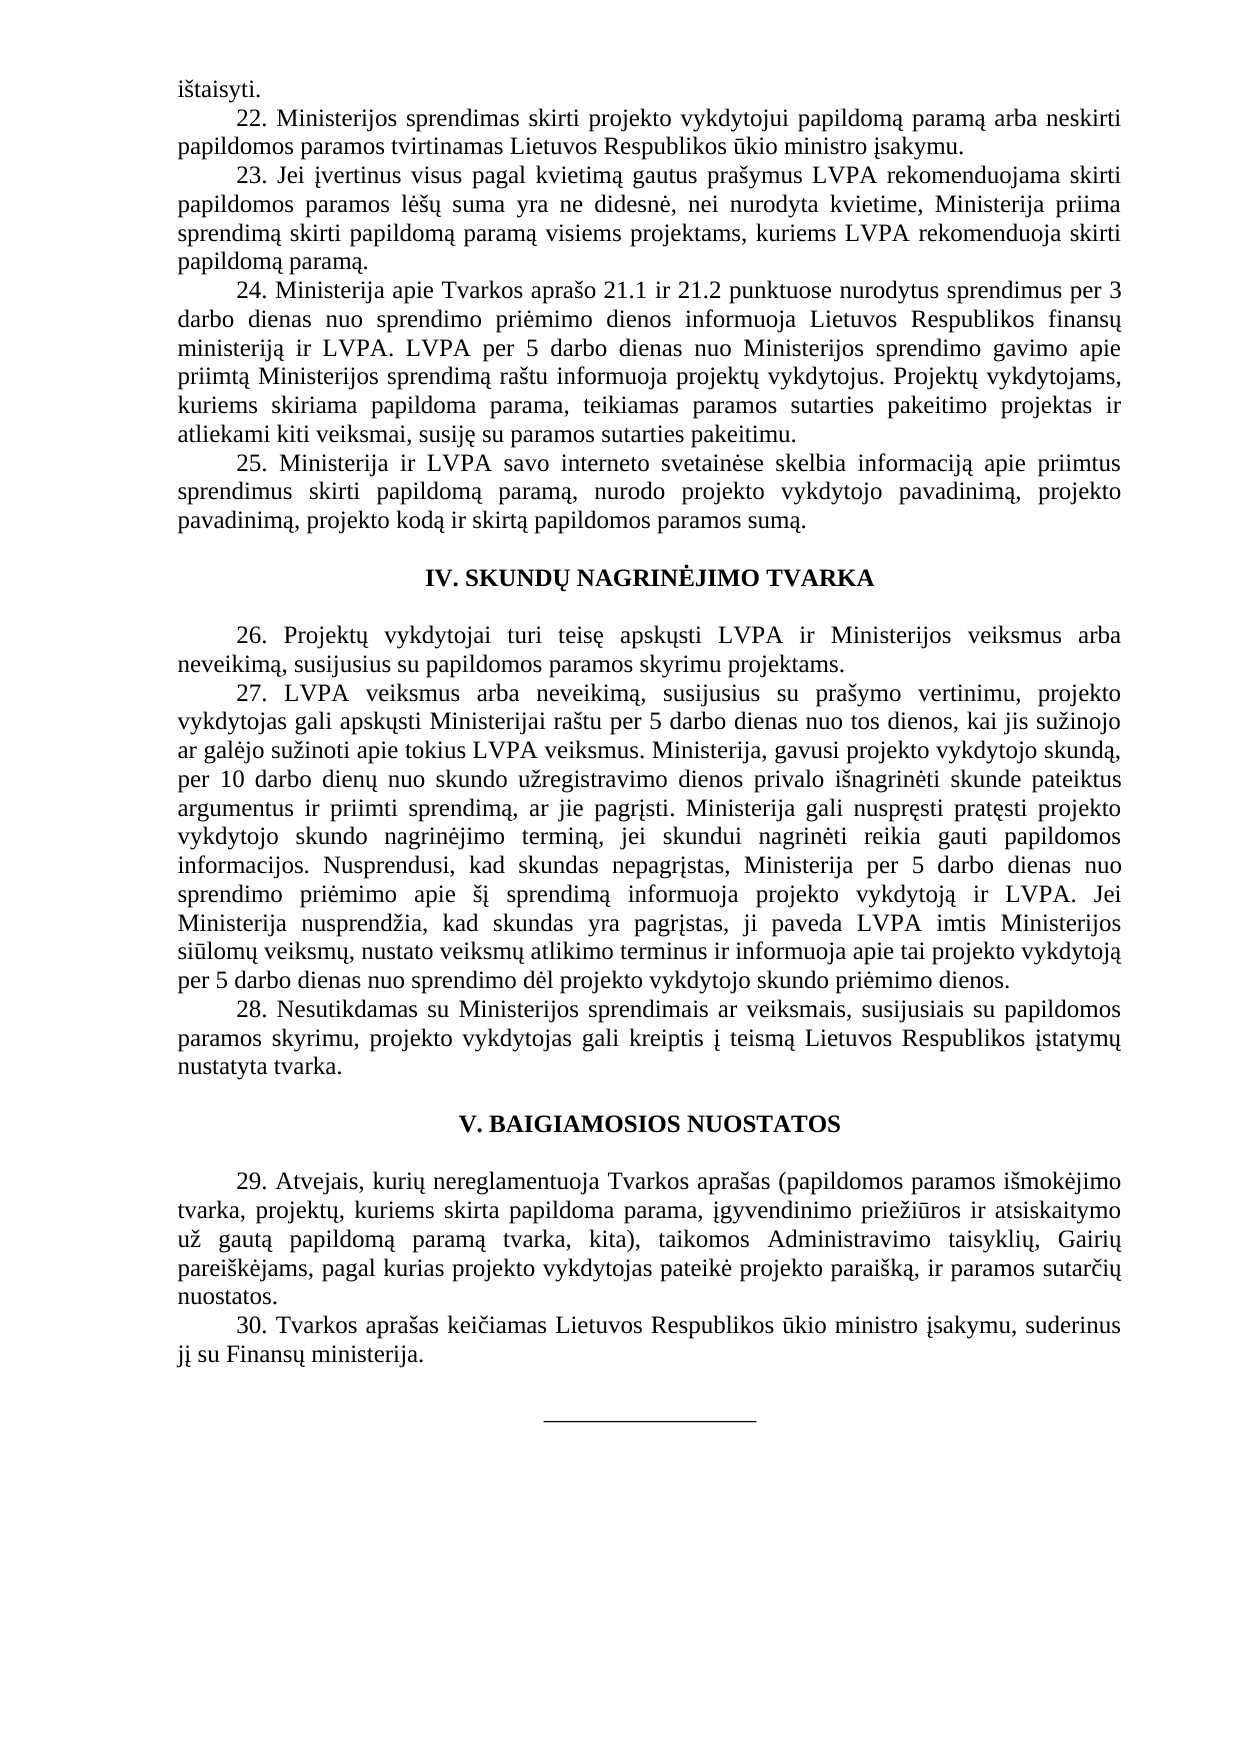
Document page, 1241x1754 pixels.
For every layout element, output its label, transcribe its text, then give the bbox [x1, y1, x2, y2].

text 25. Ministerija ir LVPA savo interneto svetainėse skelbia informaciją apie priimtus sprendimus skirti papildomą paramą, nurodo projekto vykdytojo pavadinimą, projekto pavadinimą, projekto kodą ir skirtą papildomos paramos sumą. [177, 448, 1122, 534]
text 28. Nesutikdamas su Ministerijos sprendimais ar veiksmais, susijusiais su papildomos paramos skyrimu, projekto vykdytojas gali kreiptis į teismą Lietuvos Respublikos įstatymų nustatyta tvarka. [177, 994, 1122, 1080]
text V. BAIGIAMOSIOS NUOSTATOS [177, 1109, 1122, 1138]
text _________________ [177, 1396, 1122, 1425]
text 26. Projektų vykdytojai turi teisę apskųsti LVPA ir Ministerijos veiksmus arba neveikimą, susijusius su papildomos paramos skyrimu projektams. [177, 620, 1122, 678]
text 22. Ministerijos sprendimas skirti projekto vykdytojui papildomą paramą arba neskirti papildomos paramos tvirtinamas Lietuvos Respublikos ūkio ministro įsakymu. [177, 103, 1122, 160]
text 29. Atvejais, kurių nereglamentuoja Tvarkos aprašas (papildomos paramos išmokėjimo tvarka, projektų, kuriems skirta papildoma parama, įgyvendinimo priežiūros ir atsiskaitymo už gautą papildomą paramą tvarka, kita), taikomos Administravimo taisyklių, Gairių pareiškėjams, pagal kurias projekto vykdytojas pateikė projekto paraišką, ir paramos sutarčių nuostatos. [177, 1166, 1122, 1310]
text 23. Jei įvertinus visus pagal kvietimą gautus prašymus LVPA rekomenduojama skirti papildomos paramos lėšų suma yra ne didesnė, nei nurodyta kvietime, Ministerija priima sprendimą skirti papildomą paramą visiems projektams, kuriems LVPA rekomenduoja skirti papildomą paramą. [177, 160, 1122, 275]
text 24. Ministerija apie Tvarkos aprašo 21.1 ir 21.2 punktuose nurodytus sprendimus per 3 darbo dienas nuo sprendimo priėmimo dienos informuoja Lietuvos Respublikos finansų ministeriją ir LVPA. LVPA per 5 darbo dienas nuo Ministerijos sprendimo gavimo apie priimtą Ministerijos sprendimą raštu informuoja projektų vykdytojus. Projektų vykdytojams, kuriems skiriama papildoma parama, teikiamas paramos sutarties pakeitimo projektas ir atliekami kiti veiksmai, susiję su paramos sutarties pakeitimu. [177, 275, 1122, 448]
text ištaisyti. [177, 74, 1122, 103]
text 30. Tvarkos aprašas keičiamas Lietuvos Respublikos ūkio ministro įsakymu, suderinus jį su Finansų ministerija. [177, 1310, 1122, 1368]
text IV. SKUNDŲ NAGRINĖJIMO TVARKA [177, 563, 1122, 591]
text 27. LVPA veiksmus arba neveikimą, susijusius su prašymo vertinimu, projekto vykdytojas gali apskųsti Ministerijai raštu per 5 darbo dienas nuo tos dienos, kai jis sužinojo ar galėjo sužinoti apie tokius LVPA veiksmus. Ministerija, gavusi projekto vykdytojo skundą, per 10 darbo dienų nuo skundo užregistravimo dienos privalo išnagrinėti skunde pateiktus argumentus ir priimti sprendimą, ar jie pagrįsti. Ministerija gali nuspręsti pratęsti projekto vykdytojo skundo nagrinėjimo terminą, jei skundui nagrinėti reikia gauti papildomos informacijos. Nusprendusi, kad skundas nepagrįstas, Ministerija per 5 darbo dienas nuo sprendimo priėmimo apie šį sprendimą informuoja projekto vykdytoją ir LVPA. Jei Ministerija nusprendžia, kad skundas yra pagrįstas, ji paveda LVPA imtis Ministerijos siūlomų veiksmų, nustato veiksmų atlikimo terminus ir informuoja apie tai projekto vykdytoją per 5 darbo dienas nuo sprendimo dėl projekto vykdytojo skundo priėmimo dienos. [177, 678, 1122, 994]
